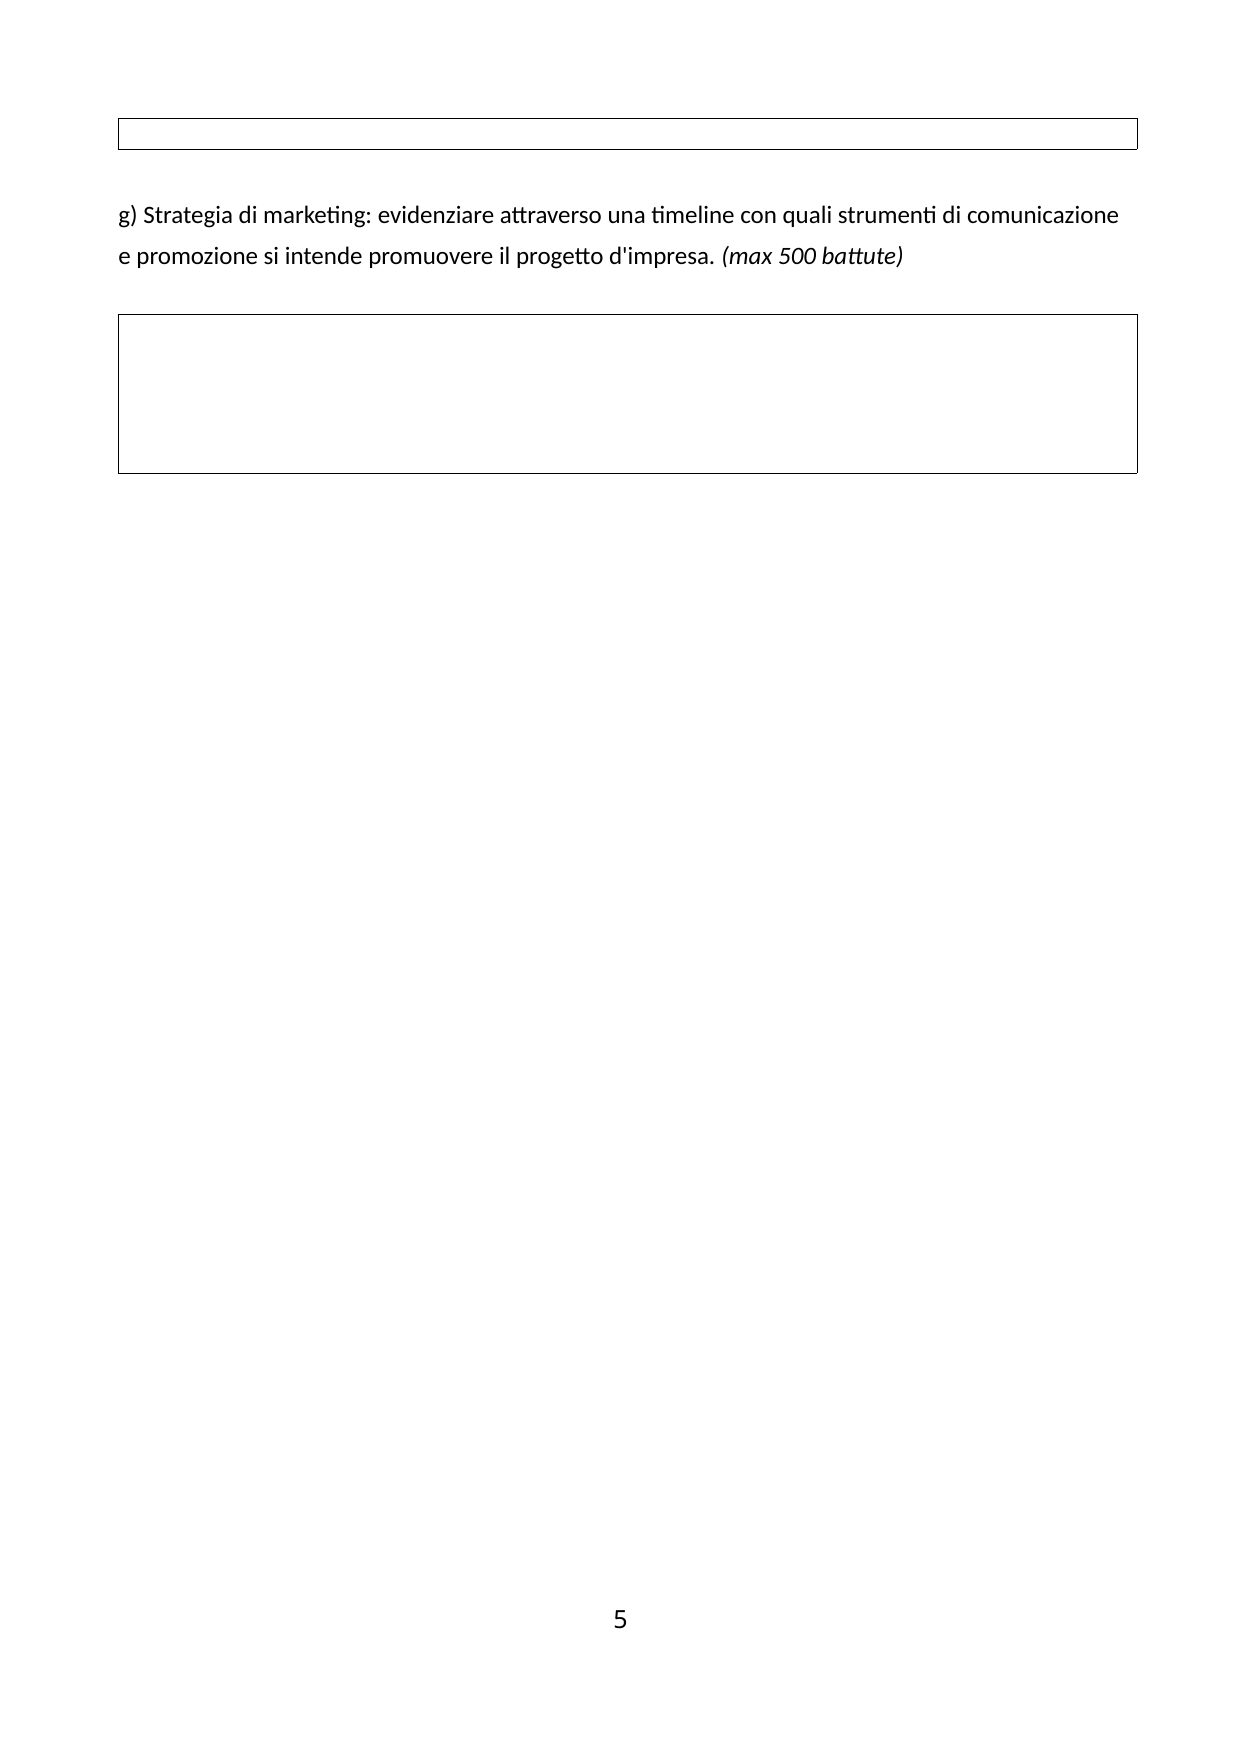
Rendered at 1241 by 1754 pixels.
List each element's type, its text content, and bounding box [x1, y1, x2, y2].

table_header [119, 119, 1137, 149]
subtitle g) Strategia di marketing: evidenziare attraverso una timeline con quali strumenti di comunicazione e promozione si intende promuovere il progetto d'impresa. (max 500 battute) [118, 190, 1122, 273]
table_header [119, 315, 1137, 473]
